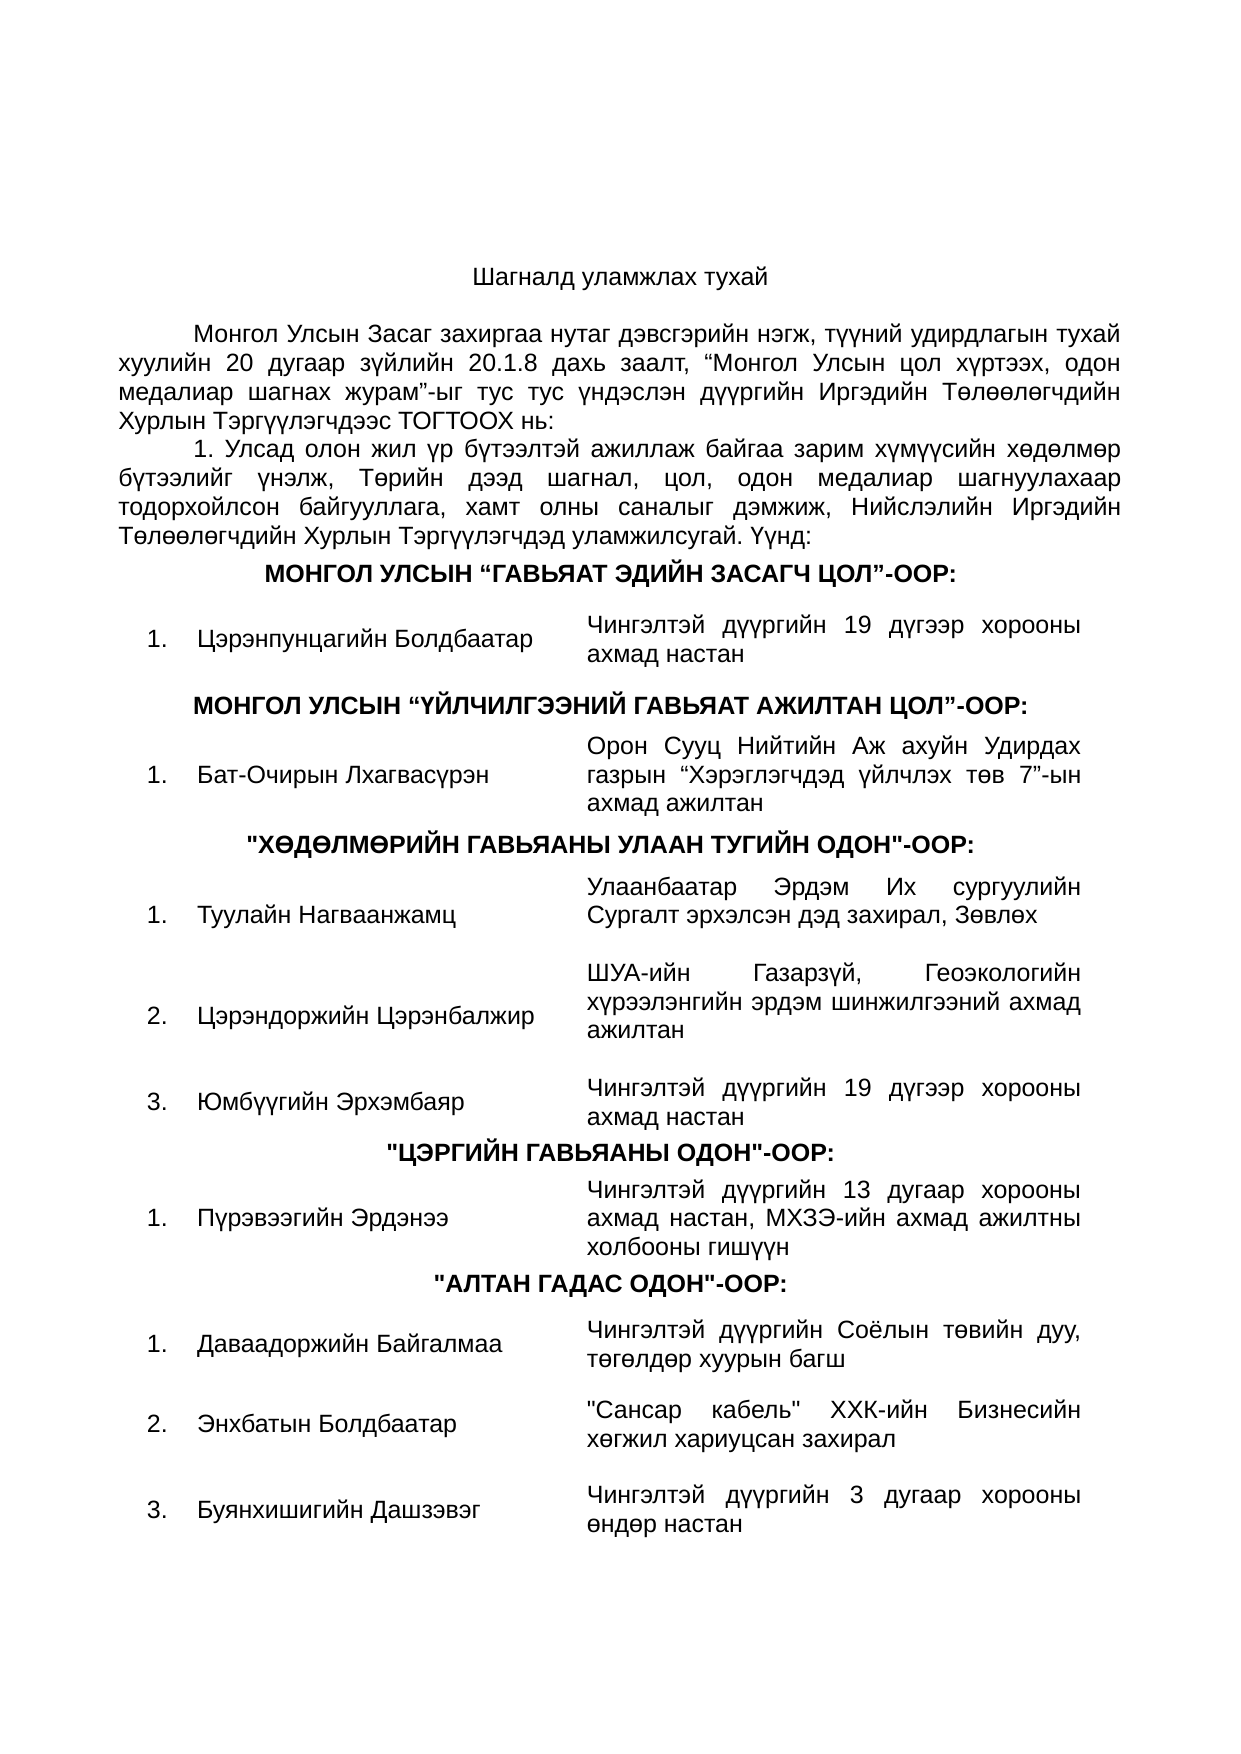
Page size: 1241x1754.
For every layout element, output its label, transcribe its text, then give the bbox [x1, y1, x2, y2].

table_cell "ЦЭРГИЙН ГАВЬЯАНЫ ОДОН"-ООР: [128, 1130, 1093, 1174]
table_cell "Сансар кабель" ХХК-ийн Бизнесийн хөгжил хариуцсан захирал [575, 1381, 1093, 1466]
table_cell Даваадоржийн Байгалмаа [186, 1307, 575, 1381]
table_cell Пүрэвээгийн Эрдэнээ [186, 1175, 575, 1261]
table_cell Юмбүүгийн Эрхэмбаяр [186, 1073, 575, 1130]
table_cell Цэрэнпунцагийн Болдбаатар [186, 598, 575, 680]
table_cell ШУА-ийн Газарзүй, Геоэкологийн хүрээлэнгийн эрдэм шинжилгээний ахмад ажилтан [575, 958, 1093, 1073]
table_cell МОНГОЛ УЛСЫН “ҮЙЛЧИЛГЭЭНИЙ ГАВЬЯАТ АЖИЛТАН ЦОЛ”-ООР: [128, 680, 1093, 731]
table_cell 2. [128, 958, 186, 1073]
table_cell Чингэлтэй дүүргийн 3 дугаар хорооны өндөр настан [575, 1466, 1093, 1552]
table_cell 1. [128, 1175, 186, 1261]
table_cell Туулайн Нагваанжамц [186, 871, 575, 958]
text 1. Улсад олон жил үр бүтээлтэй ажиллаж байгаа зарим хүмүүсийн хөдөлмөр бүтээлийг үнэлж, Төрийн дээд шагнал, цол, одон медалиар шагнуулахаар тодорхойлсон байгууллага, хамт олны саналыг дэмжиж, Нийслэлийн Иргэдийн Төлөөлөгчдийн Хурлын Тэргүүлэгчдэд уламжилсугай. Үүнд: [118, 434, 1122, 549]
table_cell 1. [128, 731, 186, 817]
table_cell Чингэлтэй дүүргийн 19 дүгээр хорооны ахмад настан [575, 598, 1093, 680]
table_cell Энхбатын Болдбаатар [186, 1381, 575, 1466]
table_cell Чингэлтэй дүүргийн 19 дүгээр хорооны ахмад настан [575, 1073, 1093, 1130]
table_cell 3. [128, 1073, 186, 1130]
text Шагналд уламжлах тухай [118, 262, 1122, 291]
table_cell 3. [128, 1466, 186, 1552]
table_cell Чингэлтэй дүүргийн 13 дугаар хорооны ахмад настан, МХЗЭ-ийн ахмад ажилтны холбооны гишүүн [575, 1175, 1093, 1261]
table_cell Буянхишигийн Дашзэвэг [186, 1466, 575, 1552]
table_header МОНГОЛ УЛСЫН “ГАВЬЯАТ ЭДИЙН ЗАСАГЧ ЦОЛ”-ООР: [128, 549, 1093, 597]
table_cell Орон Сууц Нийтийн Аж ахуйн Удирдах газрын “Хэрэглэгчдэд үйлчлэх төв 7”-ын ахмад ажилтан [575, 731, 1093, 817]
text Монгол Улсын Засаг захиргаа нутаг дэвсгэрийн нэгж, түүний удирдлагын тухай хуулийн 20 дугаар зүйлийн 20.1.8 дахь заалт, “Монгол Улсын цол хүртээх, одон медалиар шагнах журам”-ыг тус тус үндэслэн дүүргийн Иргэдийн Төлөөлөгчдийн Хурлын Тэргүүлэгчдээс ТОГТООХ нь: [118, 319, 1122, 434]
table_cell Бат-Очирын Лхагвасүрэн [186, 731, 575, 817]
table_cell 2. [128, 1381, 186, 1466]
table_cell 1. [128, 1307, 186, 1381]
table_cell "ХӨДӨЛМӨРИЙН ГАВЬЯАНЫ УЛААН ТУГИЙН ОДОН"-ООР: [128, 817, 1093, 871]
table_cell 1. [128, 871, 186, 958]
table_cell Цэрэндоржийн Цэрэнбалжир [186, 958, 575, 1073]
table_cell Улаанбаатар Эрдэм Их сургуулийн Сургалт эрхэлсэн дэд захирал, Зөвлөх [575, 871, 1093, 958]
table_cell "АЛТАН ГАДАС ОДОН"-ООР: [128, 1261, 1093, 1307]
table_cell Чингэлтэй дүүргийн Соёлын төвийн дуу, төгөлдөр хуурын багш [575, 1307, 1093, 1381]
table_cell 1. [128, 598, 186, 680]
